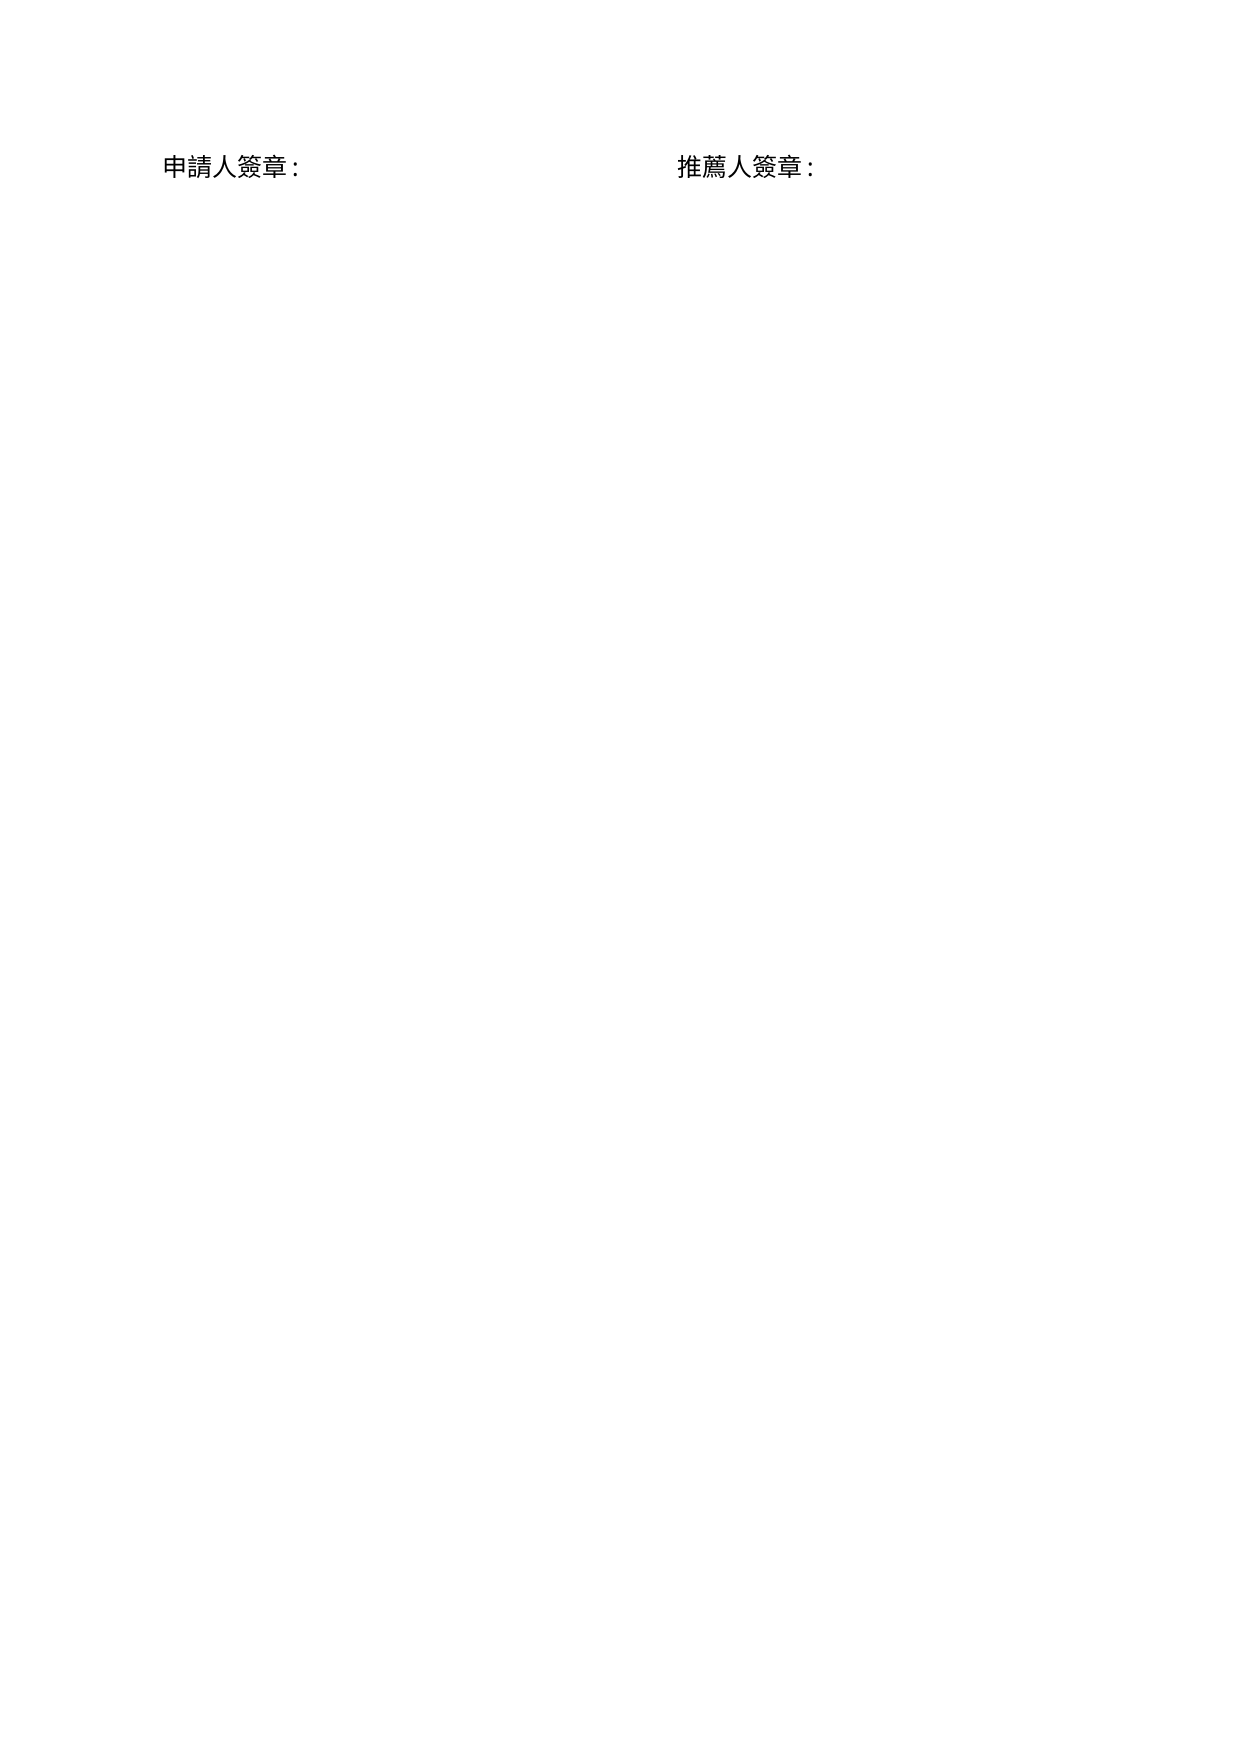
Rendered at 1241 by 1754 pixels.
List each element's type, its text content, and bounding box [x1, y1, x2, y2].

text 申請人簽章: 推薦人簽章: [148, 148, 1092, 184]
